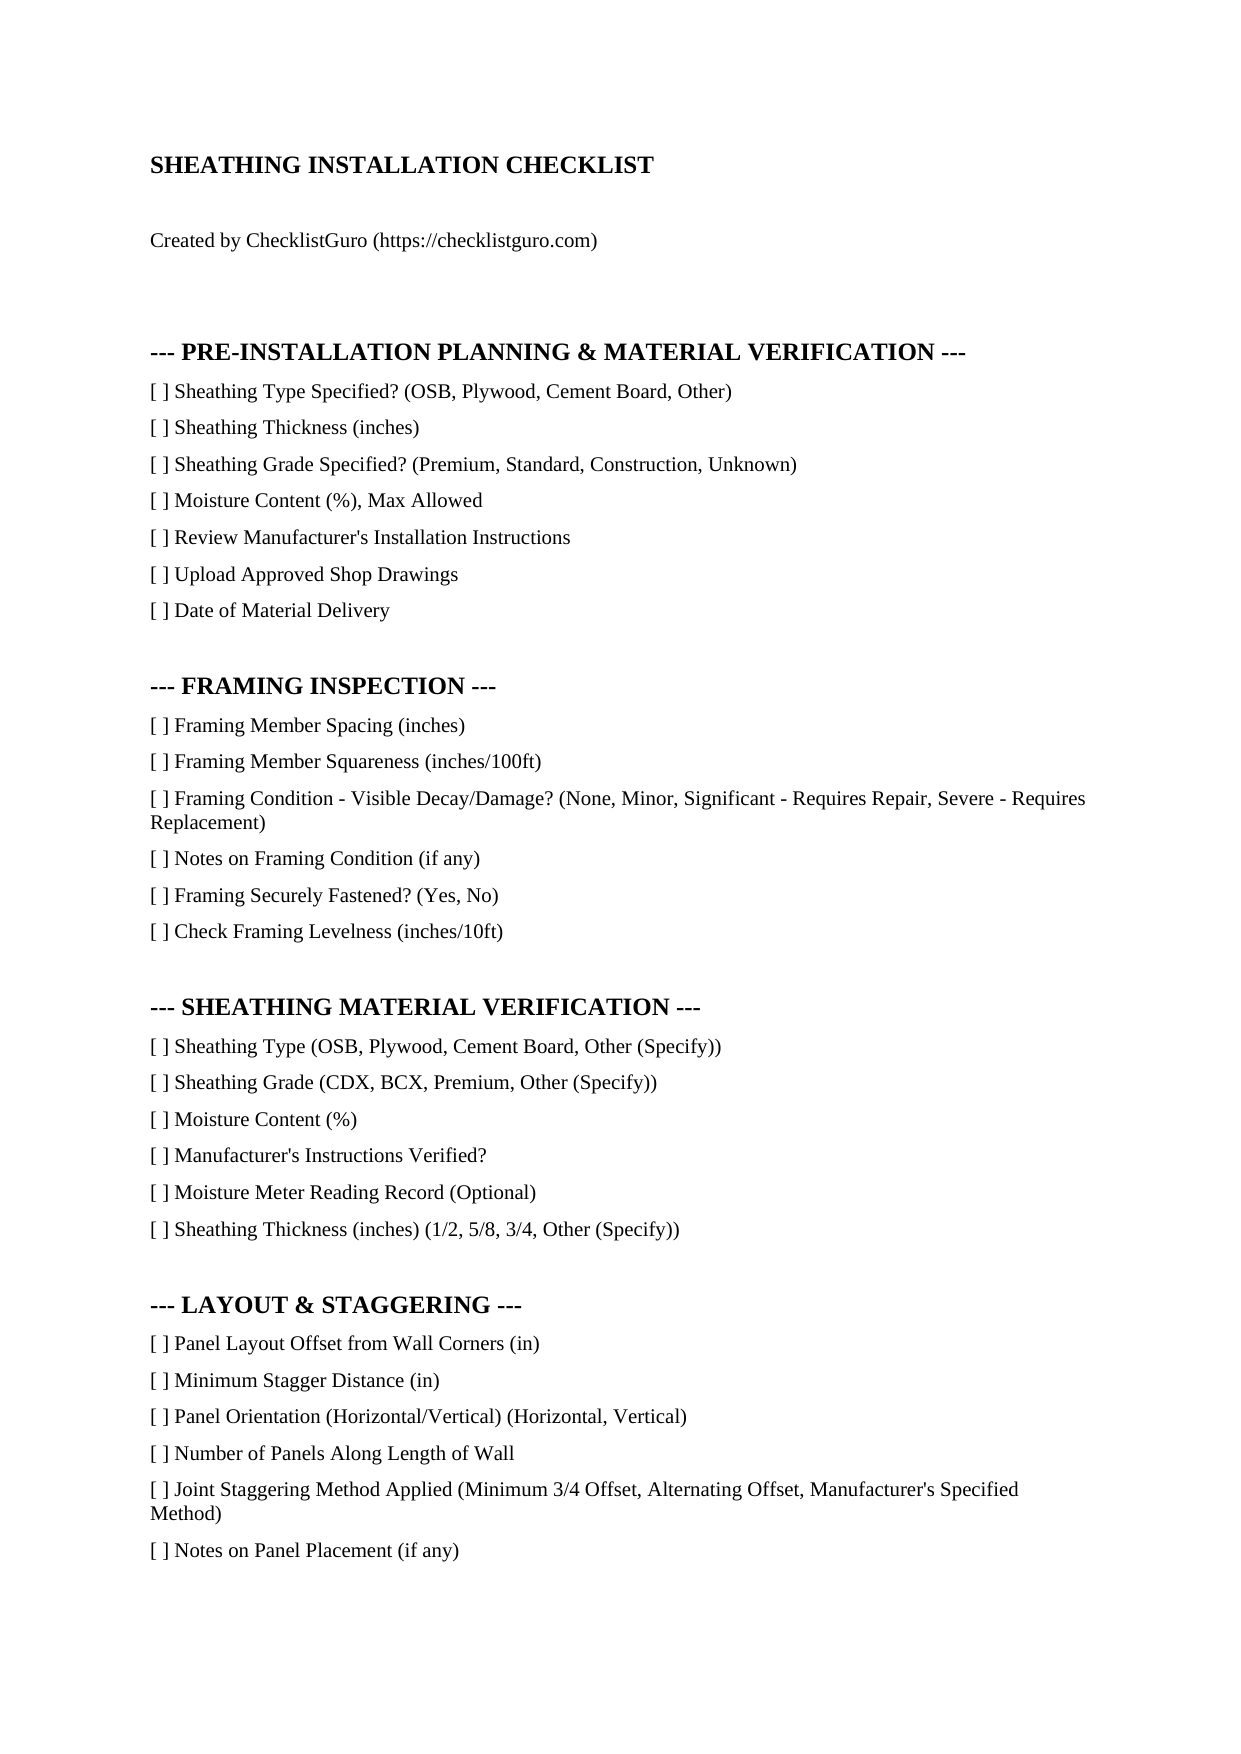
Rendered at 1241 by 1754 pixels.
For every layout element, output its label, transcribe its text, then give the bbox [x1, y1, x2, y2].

text --- LAYOUT & STAGGERING --- [150, 1290, 1090, 1318]
text SHEATHING INSTALLATION CHECKLIST [150, 150, 1090, 179]
text [ ] Sheathing Type (OSB, Plywood, Cement Board, Other (Specify)) [150, 1034, 1090, 1058]
text [ ] Minimum Stagger Distance (in) [150, 1367, 1090, 1392]
text [ ] Notes on Framing Condition (if any) [150, 846, 1090, 870]
text --- PRE-INSTALLATION PLANNING & MATERIAL VERIFICATION --- [150, 337, 1090, 366]
text [ ] Panel Orientation (Horizontal/Vertical) (Horizontal, Vertical) [150, 1404, 1090, 1428]
text [ ] Moisture Content (%) [150, 1107, 1090, 1131]
text [ ] Manufacturer's Instructions Verified? [150, 1143, 1090, 1167]
text [ ] Check Framing Levelness (inches/10ft) [150, 919, 1090, 943]
text [ ] Sheathing Grade (CDX, BCX, Premium, Other (Specify)) [150, 1070, 1090, 1094]
text [ ] Upload Approved Shop Drawings [150, 562, 1090, 586]
text [ ] Framing Securely Fastened? (Yes, No) [150, 883, 1090, 907]
text Created by ChecklistGuro (https://checklistguro.com) [150, 228, 1090, 252]
text [ ] Joint Staggering Method Applied (Minimum 3/4 Offset, Alternating Offset, Manufacturer's Specified Method) [150, 1477, 1090, 1525]
text --- FRAMING INSPECTION --- [150, 671, 1090, 700]
text [ ] Notes on Panel Placement (if any) [150, 1538, 1090, 1562]
text [ ] Sheathing Type Specified? (OSB, Plywood, Cement Board, Other) [150, 379, 1090, 403]
text [ ] Framing Member Spacing (inches) [150, 712, 1090, 737]
text [ ] Panel Layout Offset from Wall Corners (in) [150, 1331, 1090, 1355]
text [ ] Number of Panels Along Length of Wall [150, 1441, 1090, 1465]
text [ ] Date of Material Delivery [150, 598, 1090, 622]
text [ ] Sheathing Grade Specified? (Premium, Standard, Construction, Unknown) [150, 452, 1090, 476]
text [ ] Moisture Meter Reading Record (Optional) [150, 1180, 1090, 1204]
text [ ] Moisture Content (%), Max Allowed [150, 488, 1090, 512]
text [ ] Review Manufacturer's Installation Instructions [150, 525, 1090, 549]
text --- SHEATHING MATERIAL VERIFICATION --- [150, 992, 1090, 1021]
text [ ] Framing Member Squareness (inches/100ft) [150, 749, 1090, 773]
text [ ] Framing Condition - Visible Decay/Damage? (None, Minor, Significant - Requires Repair, Severe - Requires Replacement) [150, 786, 1090, 834]
text [ ] Sheathing Thickness (inches) [150, 415, 1090, 439]
text [ ] Sheathing Thickness (inches) (1/2, 5/8, 3/4, Other (Specify)) [150, 1217, 1090, 1241]
